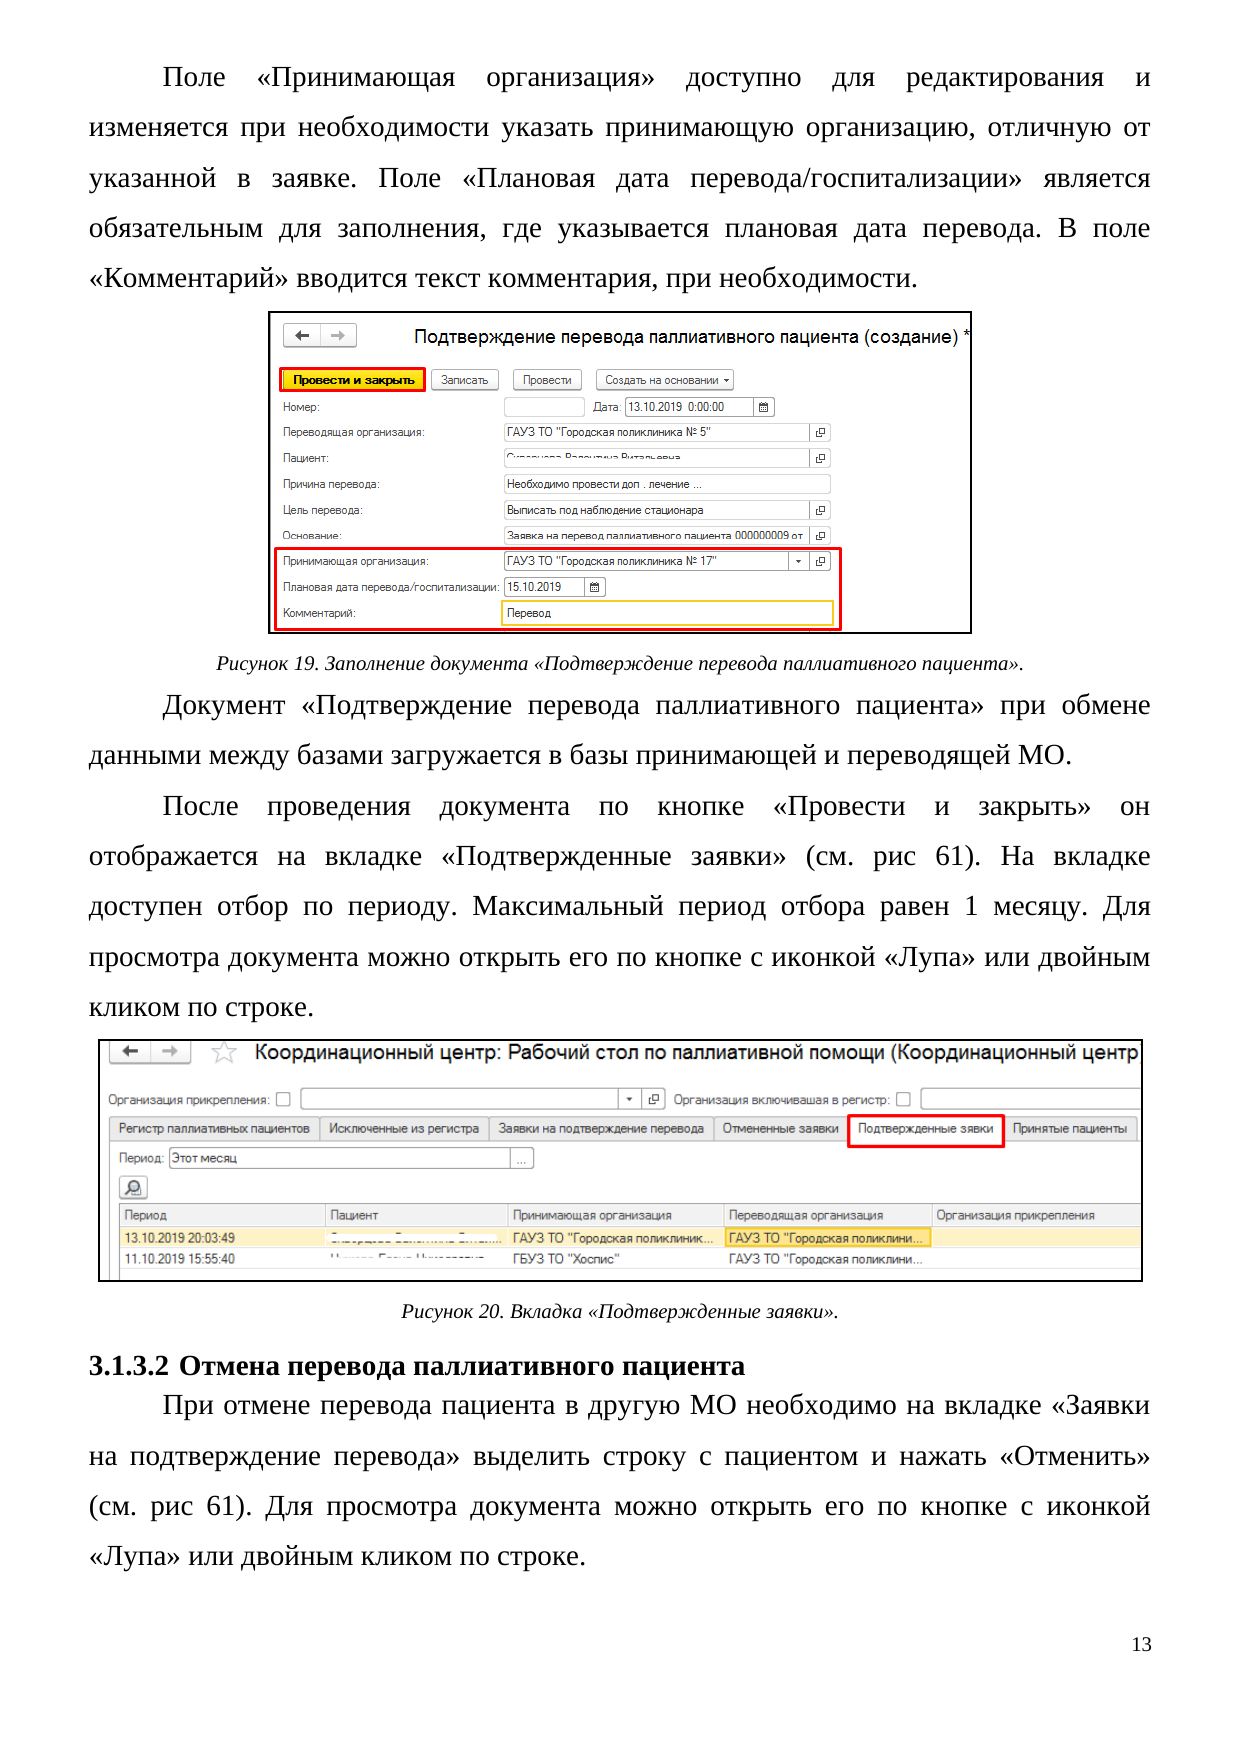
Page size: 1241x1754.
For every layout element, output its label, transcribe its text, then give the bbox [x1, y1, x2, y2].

text После проведения документа по кнопке «Провести и закрыть» он отображается на вкладке «Подтвержденные заявки» (см. рис 61). На вкладке доступен отбор по периоду. Максимальный период отбора равен 1 месяцу. Для просмотра документа можно открыть его по кнопке с иконкой «Лупа» или двойным кликом по строке. [89, 788, 1152, 1023]
text Поле «Принимающая организация» доступно для редактирования и изменяется при необходимости указать принимающую организацию, отличную от указанной в заявке. Поле «Плановая дата перевода/госпитализации» является обязательным для заполнения, где указывается плановая дата перевода. В поле «Комментарий» вводится текст комментария, при необходимости. [89, 59, 1152, 294]
subtitle Отмена перевода паллиативного пациента [89, 1348, 1152, 1381]
text При отмене перевода пациента в другую МО необходимо на вкладке «Заявки на подтверждение перевода» выделить строку с пациентом и нажать «Отменить» (см. рис 61). Для просмотра документа можно открыть его по кнопке с иконкой «Лупа» или двойным кликом по строке. [89, 1387, 1152, 1572]
picture [100, 1041, 1141, 1280]
text Документ «Подтверждение перевода паллиативного пациента» при обмене данными между базами загружается в базы принимающей и переводящей МО. [89, 687, 1152, 771]
text Рисунок 20. Вкладка «Подтвержденные заявки». [89, 1298, 1152, 1323]
picture [270, 313, 970, 632]
text Рисунок 19. Заполнение документа «Подтверждение перевода паллиативного пациента». [89, 651, 1152, 675]
